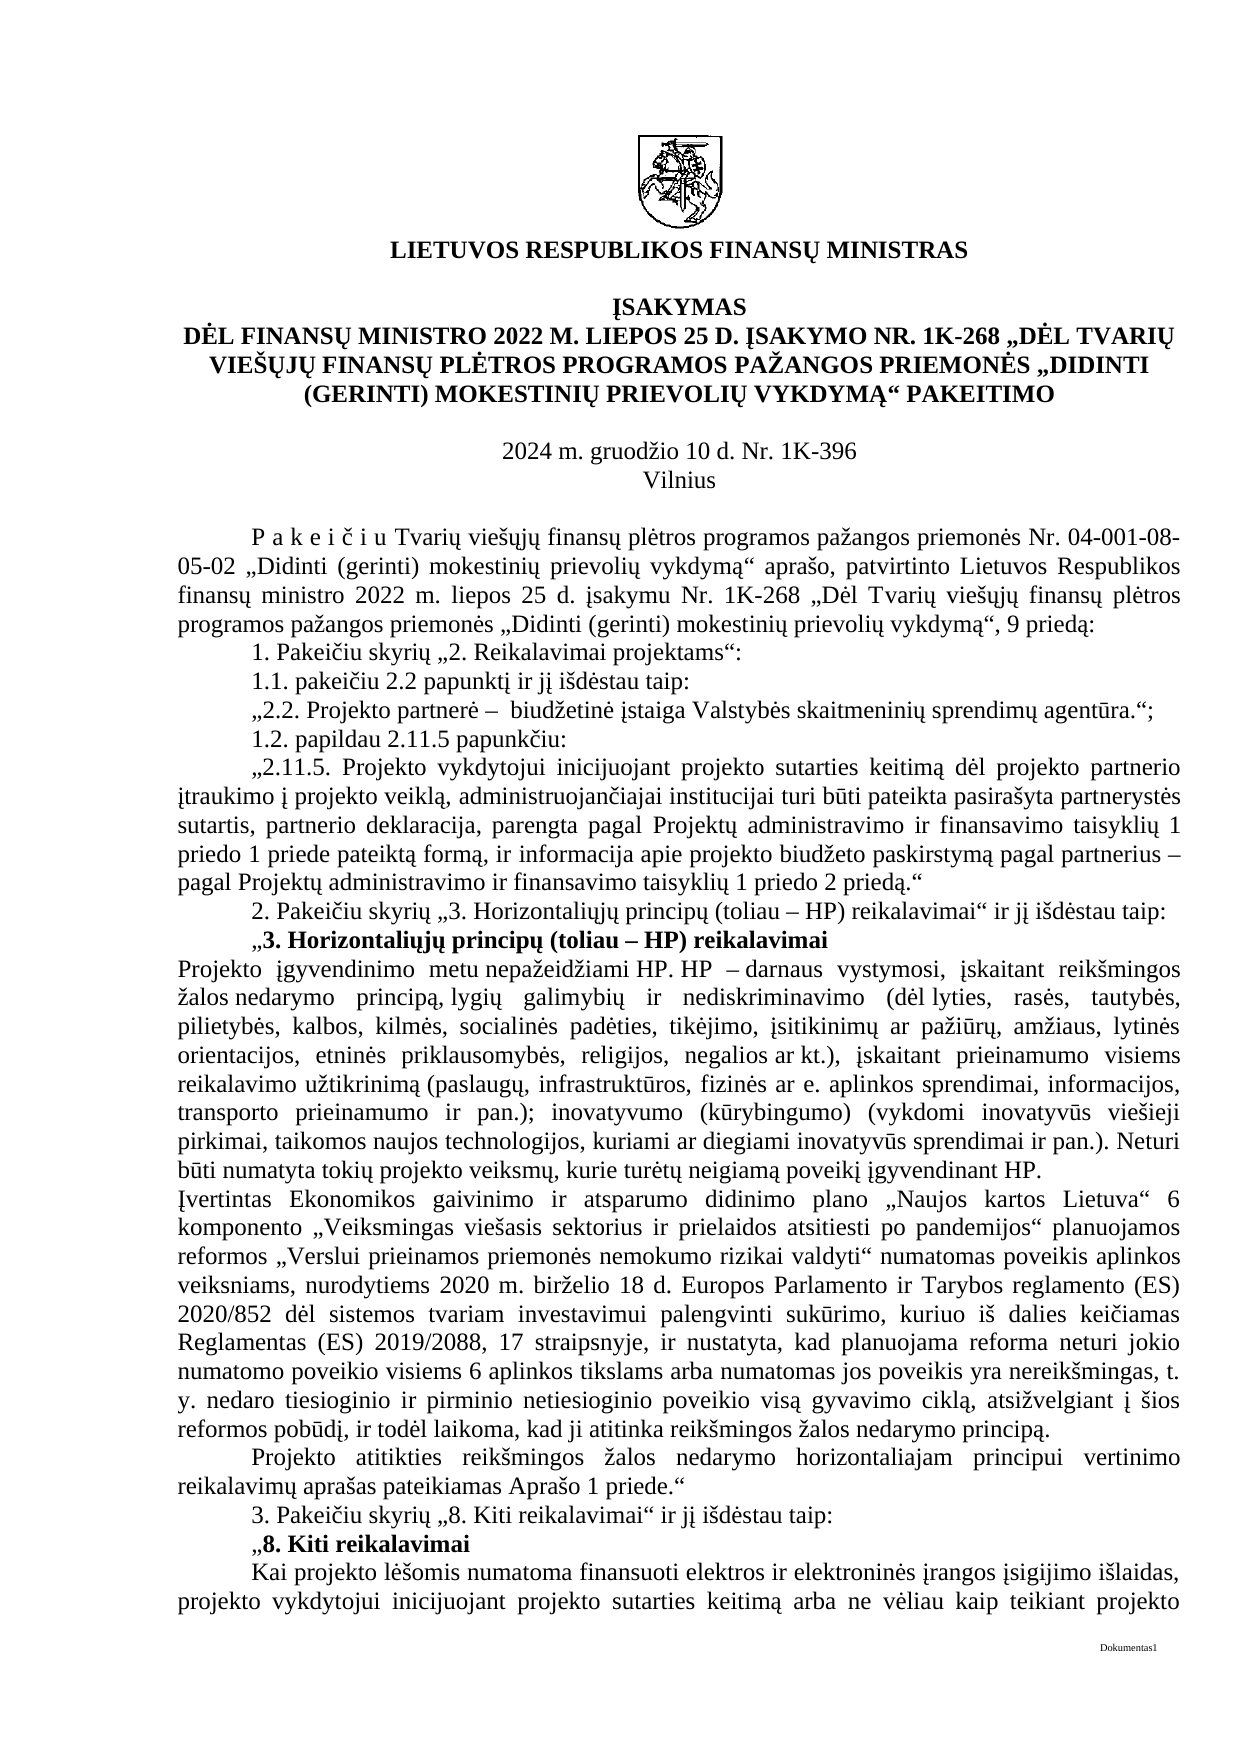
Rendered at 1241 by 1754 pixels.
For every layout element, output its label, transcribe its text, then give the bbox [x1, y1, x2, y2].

text 3. Pakeičiu skyrių „8. Kiti reikalavimai“ ir jį išdėstau taip: [177, 1500, 1181, 1529]
text „2.2. Projekto partnerė – biudžetinė įstaiga Valstybės skaitmeninių sprendimų agentūra.“; [177, 695, 1181, 724]
text Kai projekto lėšomis numatoma finansuoti elektros ir elektroninės įrangos įsigijimo išlaidas, projekto vykdytojui inicijuojant projekto sutarties keitimą arba ne vėliau kaip teikiant projekto [177, 1557, 1181, 1615]
text Projekto įgyvendinimo metu nepažeidžiami HP. HP – darnaus vystymosi, įskaitant reikšmingos žalos nedarymo principą, lygių galimybių ir nediskriminavimo (dėl lyties, rasės, tautybės, pilietybės, kalbos, kilmės, socialinės padėties, tikėjimo, įsitikinimų ar pažiūrų, amžiaus, lytinės orientacijos, etninės priklausomybės, religijos, negalios ar kt.), įskaitant prieinamumo visiems reikalavimo užtikrinimą (paslaugų, infrastruktūros, fizinės ar e. aplinkos sprendimai, informacijos, transporto prieinamumo ir pan.); inovatyvumo (kūrybingumo) (vykdomi inovatyvūs viešieji pirkimai, taikomos naujos technologijos, kuriami ar diegiami inovatyvūs sprendimai ir pan.). Neturi būti numatyta tokių projekto veiksmų, kurie turėtų neigiamą poveikį įgyvendinant HP. [177, 954, 1181, 1184]
text P a k e i č i u Tvarių viešųjų finansų plėtros programos pažangos priemonės Nr. 04-001-08-05-02 „Didinti (gerinti) mokestinių prievolių vykdymą“ aprašo, patvirtinto Lietuvos Respublikos finansų ministro 2022 m. liepos 25 d. įsakymu Nr. 1K-268 „Dėl Tvarių viešųjų finansų plėtros programos pažangos priemonės „Didinti (gerinti) mokestinių prievolių vykdymą“, 9 priedą: [177, 522, 1181, 637]
text 1. Pakeičiu skyrių „2. Reikalavimai projektams“: [177, 637, 1181, 666]
text 1.2. papildau 2.11.5 papunkčiu: [177, 724, 1181, 752]
text Projekto atitikties reikšmingos žalos nedarymo horizontaliajam principui vertinimo reikalavimų aprašas pateikiamas Aprašo 1 priede.“ [177, 1442, 1181, 1500]
text 2. Pakeičiu skyrių „3. Horizontaliųjų principų (toliau – HP) reikalavimai“ ir jį išdėstau taip: [177, 896, 1181, 925]
text LIETUVOS RESPUBLIKOS FINANSŲ MINISTRAS [177, 235, 1181, 264]
text „2.11.5. Projekto vykdytojui inicijuojant projekto sutarties keitimą dėl projekto partnerio įtraukimo į projekto veiklą, administruojančiajai institucijai turi būti pateikta pasirašyta partnerystės sutartis, partnerio deklaracija, parengta pagal Projektų administravimo ir finansavimo taisyklių 1 priedo 1 priede pateiktą formą, ir informacija apie projekto biudžeto paskirstymą pagal partnerius – pagal Projektų administravimo ir finansavimo taisyklių 1 priedo 2 priedą.“ [177, 752, 1181, 896]
text Vilnius [177, 465, 1181, 494]
text 2024 m. gruodžio 10 d. Nr. 1K-396 [177, 436, 1181, 465]
text „3. Horizontaliųjų principų (toliau – HP) reikalavimai [177, 925, 1181, 954]
text ĮSAKYMAS [177, 292, 1181, 321]
text Įvertintas Ekonomikos gaivinimo ir atsparumo didinimo plano „Naujos kartos Lietuva“ 6 komponento „Veiksmingas viešasis sektorius ir prielaidos atsitiesti po pandemijos“ planuojamos reformos „Verslui prieinamos priemonės nemokumo rizikai valdyti“ numatomas poveikis aplinkos veiksniams, nurodytiems 2020 m. birželio 18 d. Europos Parlamento ir Tarybos reglamento (ES) 2020/852 dėl sistemos tvariam investavimui palengvinti sukūrimo, kuriuo iš dalies keičiamas Reglamentas (ES) 2019/2088, 17 straipsnyje, ir nustatyta, kad planuojama reforma neturi jokio numatomo poveikio visiems 6 aplinkos tikslams arba numatomas jos poveikis yra nereikšmingas, t. y. nedaro tiesioginio ir pirminio netiesioginio poveikio visą gyvavimo ciklą, atsižvelgiant į šios reformos pobūdį, ir todėl laikoma, kad ji atitinka reikšmingos žalos nedarymo principą. [177, 1184, 1181, 1442]
text DĖL FINANSŲ MINISTRO 2022 M. LIEPOS 25 D. ĮSAKYMO NR. 1K-268 „DĖL TVARIŲ VIEŠŲJŲ FINANSŲ PLĖTROS PROGRAMOS PAŽANGOS PRIEMONĖS „DIDINTI (GERINTI) MOKESTINIŲ PRIEVOLIŲ VYKDYMĄ“ PAKEITIMO [177, 321, 1181, 407]
text „8. Kiti reikalavimai [177, 1529, 1181, 1557]
text 1.1. pakeičiu 2.2 papunktį ir jį išdėstau taip: [177, 666, 1181, 695]
